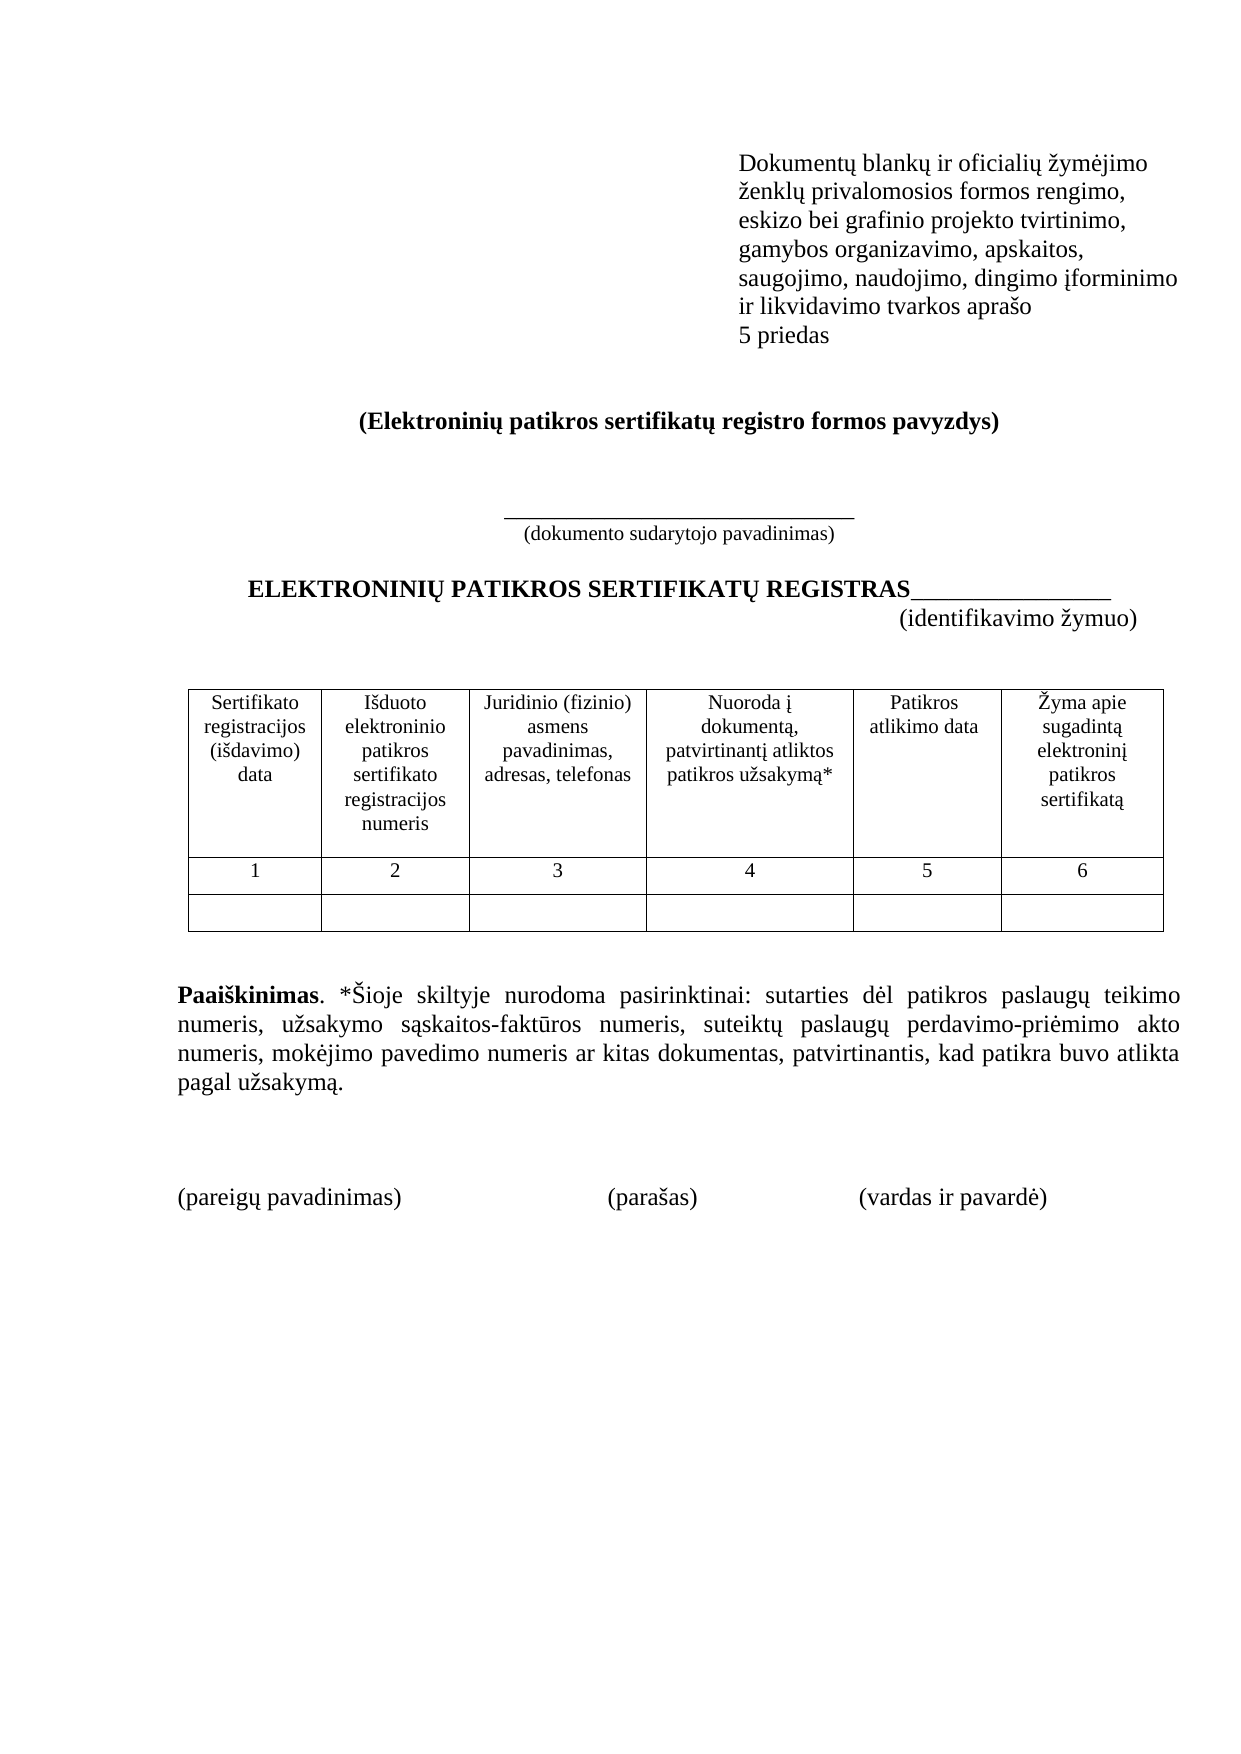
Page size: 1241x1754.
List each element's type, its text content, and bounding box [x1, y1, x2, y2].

text eskizo bei grafinio projekto tvirtinimo, [738, 205, 1181, 234]
table_cell 1 [189, 858, 321, 894]
table_cell [470, 895, 646, 931]
table_cell 4 [647, 858, 853, 894]
table_header Žyma apie sugadintą elektroninį patikros sertifikatą [1002, 690, 1163, 857]
text ____________________________ [177, 493, 1181, 521]
text saugojimo, naudojimo, dingimo įforminimo [738, 263, 1181, 291]
text 5 priedas [738, 320, 1181, 349]
text (Elektroninių patikros sertifikatų registro formos pavyzdys) [177, 406, 1181, 435]
table_cell [647, 895, 853, 931]
table_header Išduoto elektroninio patikros sertifikato registracijos numeris [322, 690, 469, 857]
table_header Nuoroda į dokumentą, patvirtinantį atliktos patikros užsakymą* [647, 690, 853, 857]
text Dokumentų blankų ir oficialių žymėjimo [738, 148, 1181, 176]
table_header Juridinio (fizinio) asmens pavadinimas, adresas, telefonas [470, 690, 646, 857]
text (identifikavimo žymuo) [177, 603, 1181, 632]
text (dokumento sudarytojo pavadinimas) [177, 521, 1181, 545]
table_cell [189, 895, 321, 931]
text ELEKTRONINIŲ PATIKROS SERTIFIKATŲ REGISTRAS________________ [177, 574, 1181, 603]
table_header Sertifikato registracijos (išdavimo) data [189, 690, 321, 857]
table_cell [322, 895, 469, 931]
text gamybos organizavimo, apskaitos, [738, 234, 1181, 263]
table_header Patikros atlikimo data [854, 690, 1001, 857]
text ženklų privalomosios formos rengimo, [738, 176, 1181, 205]
table_cell 6 [1002, 858, 1163, 894]
table_cell [1002, 895, 1163, 931]
table_cell 3 [470, 858, 646, 894]
text Paaiškinimas. *Šioje skiltyje nurodoma pasirinktinai: sutarties dėl patikros paslaugų teikimo numeris, užsakymo sąskaitos-faktūros numeris, suteiktų paslaugų perdavimo-priėmimo akto numeris, mokėjimo pavedimo numeris ar kitas dokumentas, patvirtinantis, kad patikra buvo atlikta pagal užsakymą. [177, 980, 1181, 1095]
text (pareigų pavadinimas) (parašas) (vardas ir pavardė) [177, 1182, 1181, 1210]
text ir likvidavimo tvarkos aprašo [738, 291, 1181, 320]
table_cell 2 [322, 858, 469, 894]
table_cell 5 [854, 858, 1001, 894]
table_cell [854, 895, 1001, 931]
